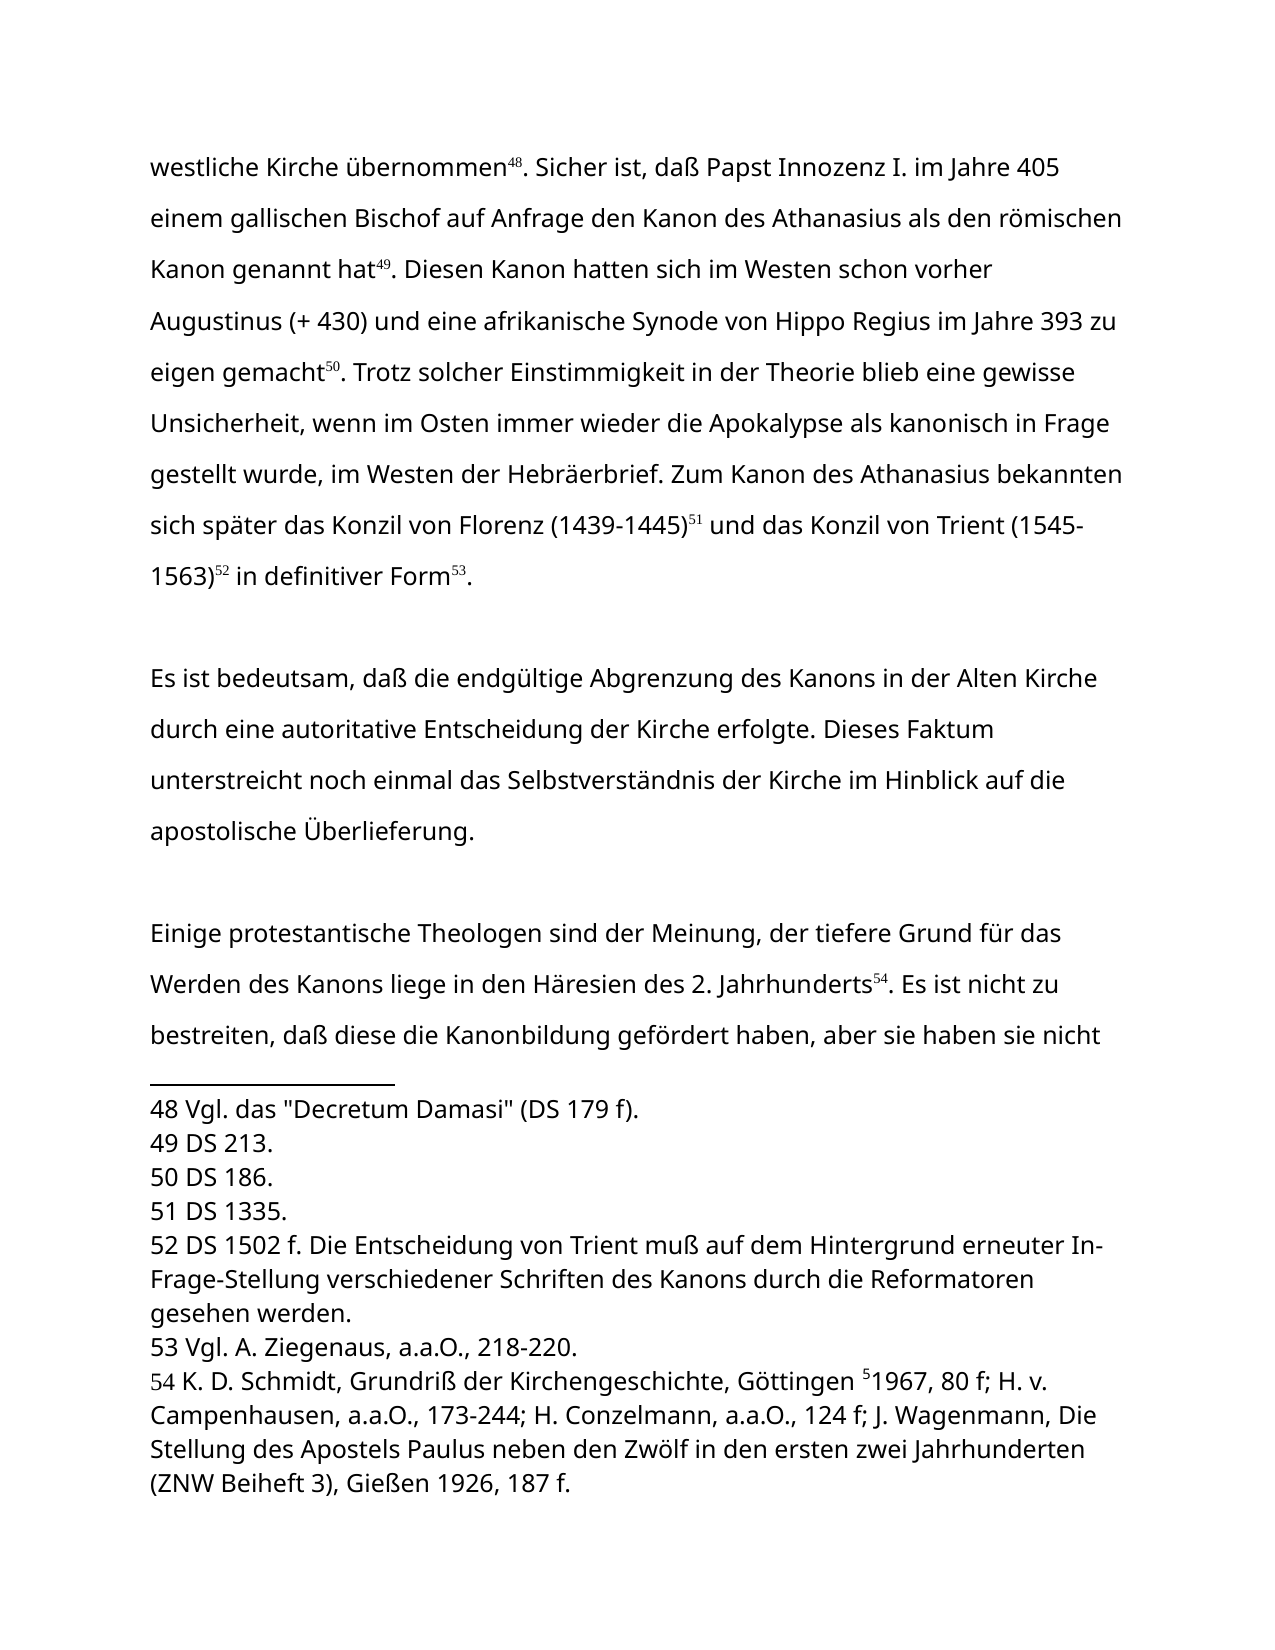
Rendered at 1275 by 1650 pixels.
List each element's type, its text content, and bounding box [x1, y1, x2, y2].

text Vgl. A. Ziegenaus, a.a.O., 218-220. [150, 1330, 1125, 1364]
text DS 213. [150, 1125, 1125, 1159]
text K. D. Schmidt, Grundriß der Kirchengeschichte, Göttingen 51967, 80 f; H. v. Campenhausen, a.a.O., 173-244; H. Conzelmann, a.a.O., 124 f; J. Wagenmann, Die Stellung des Apostels Paulus neben den Zwölf in den ersten zwei Jahrhunderten (ZNW Beiheft 3), Gießen 1926, 187 f. [150, 1364, 1125, 1500]
text westliche Kirche übernom­men. Sicher ist, daß Papst Inno­zenz I. im Jahre 405 einem gallischen Bischof auf Anfrage den Kanon des Athanasius als den römischen Kanon genannt hat. Diesen Kanon hatten sich im Westen schon vorher Augustinus (+ 430) und eine afrikanische Synode von Hippo Regius im Jahre 393 zu eigen gemacht. Trotz solcher Einstimmig­keit in der Theorie blieb eine gewisse Unsi­cherheit, wenn im Osten immer wieder die Apokalypse als kano­nisch in Frage ge­ste­llt wurde, im Westen der Hebräerbrief. Zum Kanon des Athanasius bekannten sich später das Kon­zil von Flo­renz (1439-1445) und das Konzil von Trient (1545-1563) in definitiver Form. [150, 150, 1125, 592]
text Vgl. das "Decretum Damasi" (DS 179 f). [150, 1091, 1125, 1125]
text DS 1502 f. Die Entscheidung von Trient muß auf dem Hin­tergrund erneuter In-Frage-Stellung verschiedener Schriften des Kanons durch die Reformatoren gesehen werden. [150, 1227, 1125, 1330]
text Es ist bedeutsam, daß die endgültige Abgrenzung des Kanons in der Alten Kirche durch eine auto­ritative Entscheidung der Kir­che erfolgte. Dieses Faktum unterstreicht noch einmal das S­elbs­tver­ständnis der Kir­che im Hinblick auf die apostolische Über­liefe­rung. [150, 660, 1125, 848]
text DS 1335. [150, 1193, 1125, 1227]
text Einige protestantische Theologen sind der Meinung, der tiefere Grund für das Werden des Kanons liege in den Häresien des 2. Jahrhun­derts. Es ist nicht zu bestreiten, daß diese die Kanon­bildung gefördert haben, aber sie haben sie nicht [150, 916, 1125, 1052]
text DS 186. [150, 1159, 1125, 1193]
